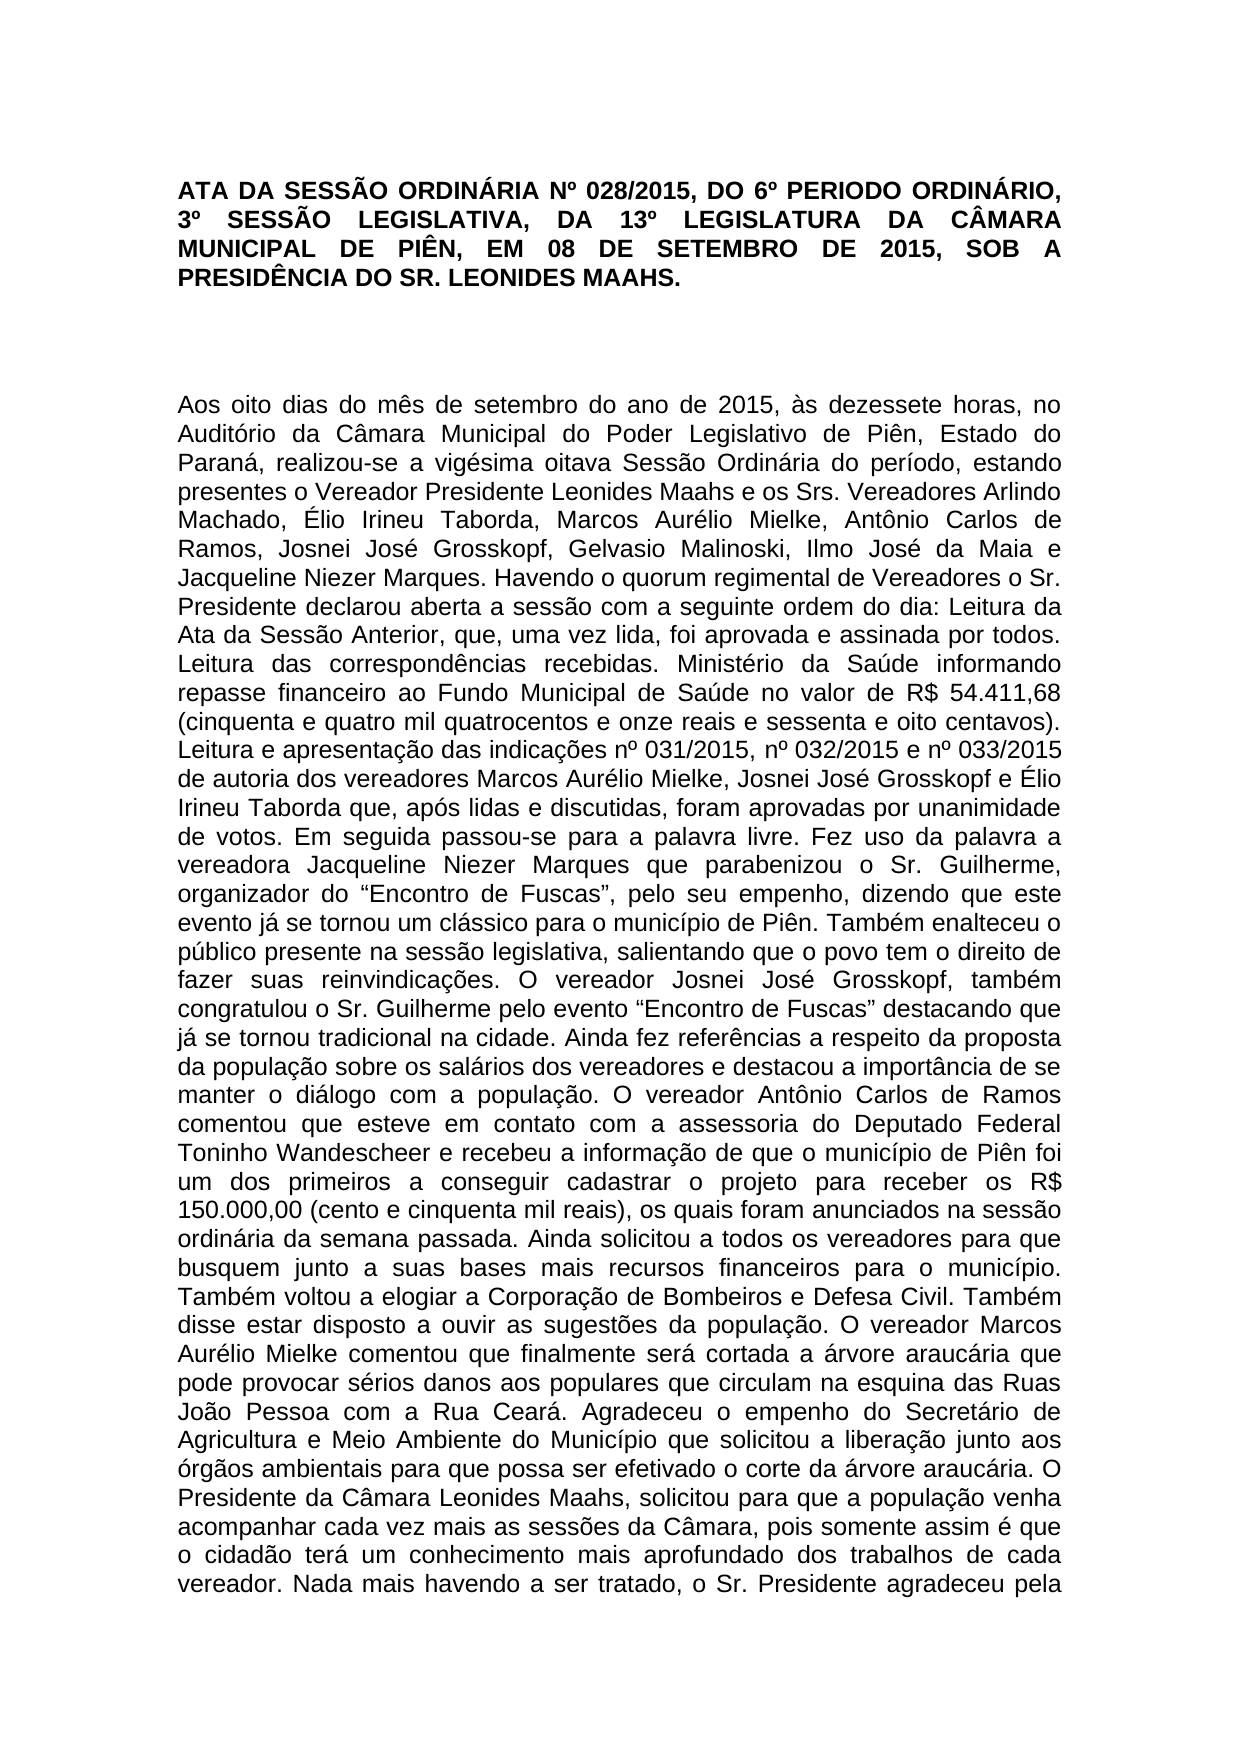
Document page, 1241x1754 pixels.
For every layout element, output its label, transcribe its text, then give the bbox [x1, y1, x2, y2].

text Aos oito dias do mês de setembro do ano de 2015, às dezessete horas, no Auditório da Câmara Municipal do Poder Legislativo de Piên, Estado do Paraná, realizou-se a vigésima oitava Sessão Ordinária do período, estando presentes o Vereador Presidente Leonides Maahs e os Srs. Vereadores Arlindo Machado, Élio Irineu Taborda, Marcos Aurélio Mielke, Antônio Carlos de Ramos, Josnei José Grosskopf, Gelvasio Malinoski, Ilmo José da Maia e Jacqueline Niezer Marques. Havendo o quorum regimental de Vereadores o Sr. Presidente declarou aberta a sessão com a seguinte ordem do dia: Leitura da Ata da Sessão Anterior, que, uma vez lida, foi aprovada e assinada por todos. Leitura das correspondências recebidas. Ministério da Saúde informando repasse financeiro ao Fundo Municipal de Saúde no valor de R$ 54.411,68 (cinquenta e quatro mil quatrocentos e onze reais e sessenta e oito centavos). Leitura e apresentação das indicações nº 031/2015, nº 032/2015 e nº 033/2015 de autoria dos vereadores Marcos Aurélio Mielke, Josnei José Grosskopf e Élio Irineu Taborda que, após lidas e discutidas, foram aprovadas por unanimidade de votos. Em seguida passou-se para a palavra livre. Fez uso da palavra a vereadora Jacqueline Niezer Marques que parabenizou o Sr. Guilherme, organizador do “Encontro de Fuscas”, pelo seu empenho, dizendo que este evento já se tornou um clássico para o município de Piên. Também enalteceu o público presente na sessão legislativa, salientando que o povo tem o direito de fazer suas reinvindicações. O vereador Josnei José Grosskopf, também congratulou o Sr. Guilherme pelo evento “Encontro de Fuscas” destacando que já se tornou tradicional na cidade. Ainda fez referências a respeito da proposta da população sobre os salários dos vereadores e destacou a importância de se manter o diálogo com a população. O vereador Antônio Carlos de Ramos comentou que esteve em contato com a assessoria do Deputado Federal Toninho Wandescheer e recebeu a informação de que o município de Piên foi um dos primeiros a conseguir cadastrar o projeto para receber os R$ 150.000,00 (cento e cinquenta mil reais), os quais foram anunciados na sessão ordinária da semana passada. Ainda solicitou a todos os vereadores para que busquem junto a suas bases mais recursos financeiros para o município. Também voltou a elogiar a Corporação de Bombeiros e Defesa Civil. Também disse estar disposto a ouvir as sugestões da população. O vereador Marcos Aurélio Mielke comentou que finalmente será cortada a árvore araucária que pode provocar sérios danos aos populares que circulam na esquina das Ruas João Pessoa com a Rua Ceará. Agradeceu o empenho do Secretário de Agricultura e Meio Ambiente do Município que solicitou a liberação junto aos órgãos ambientais para que possa ser efetivado o corte da árvore araucária. O Presidente da Câmara Leonides Maahs, solicitou para que a população venha acompanhar cada vez mais as sessões da Câmara, pois somente assim é que o cidadão terá um conhecimento mais aprofundado dos trabalhos de cada vereador. Nada mais havendo a ser tratado, o Sr. Presidente agradeceu pela [177, 390, 1063, 1598]
text ATA DA SESSÃO ORDINÁRIA Nº 028/2015, DO 6º PERIODO ORDINÁRIO, 3º SESSÃO LEGISLATIVA, DA 13º LEGISLATURA DA CÂMARA MUNICIPAL DE PIÊN, EM 08 DE SETEMBRO DE 2015, SOB A PRESIDÊNCIA DO SR. LEONIDES MAAHS. [177, 176, 1063, 291]
